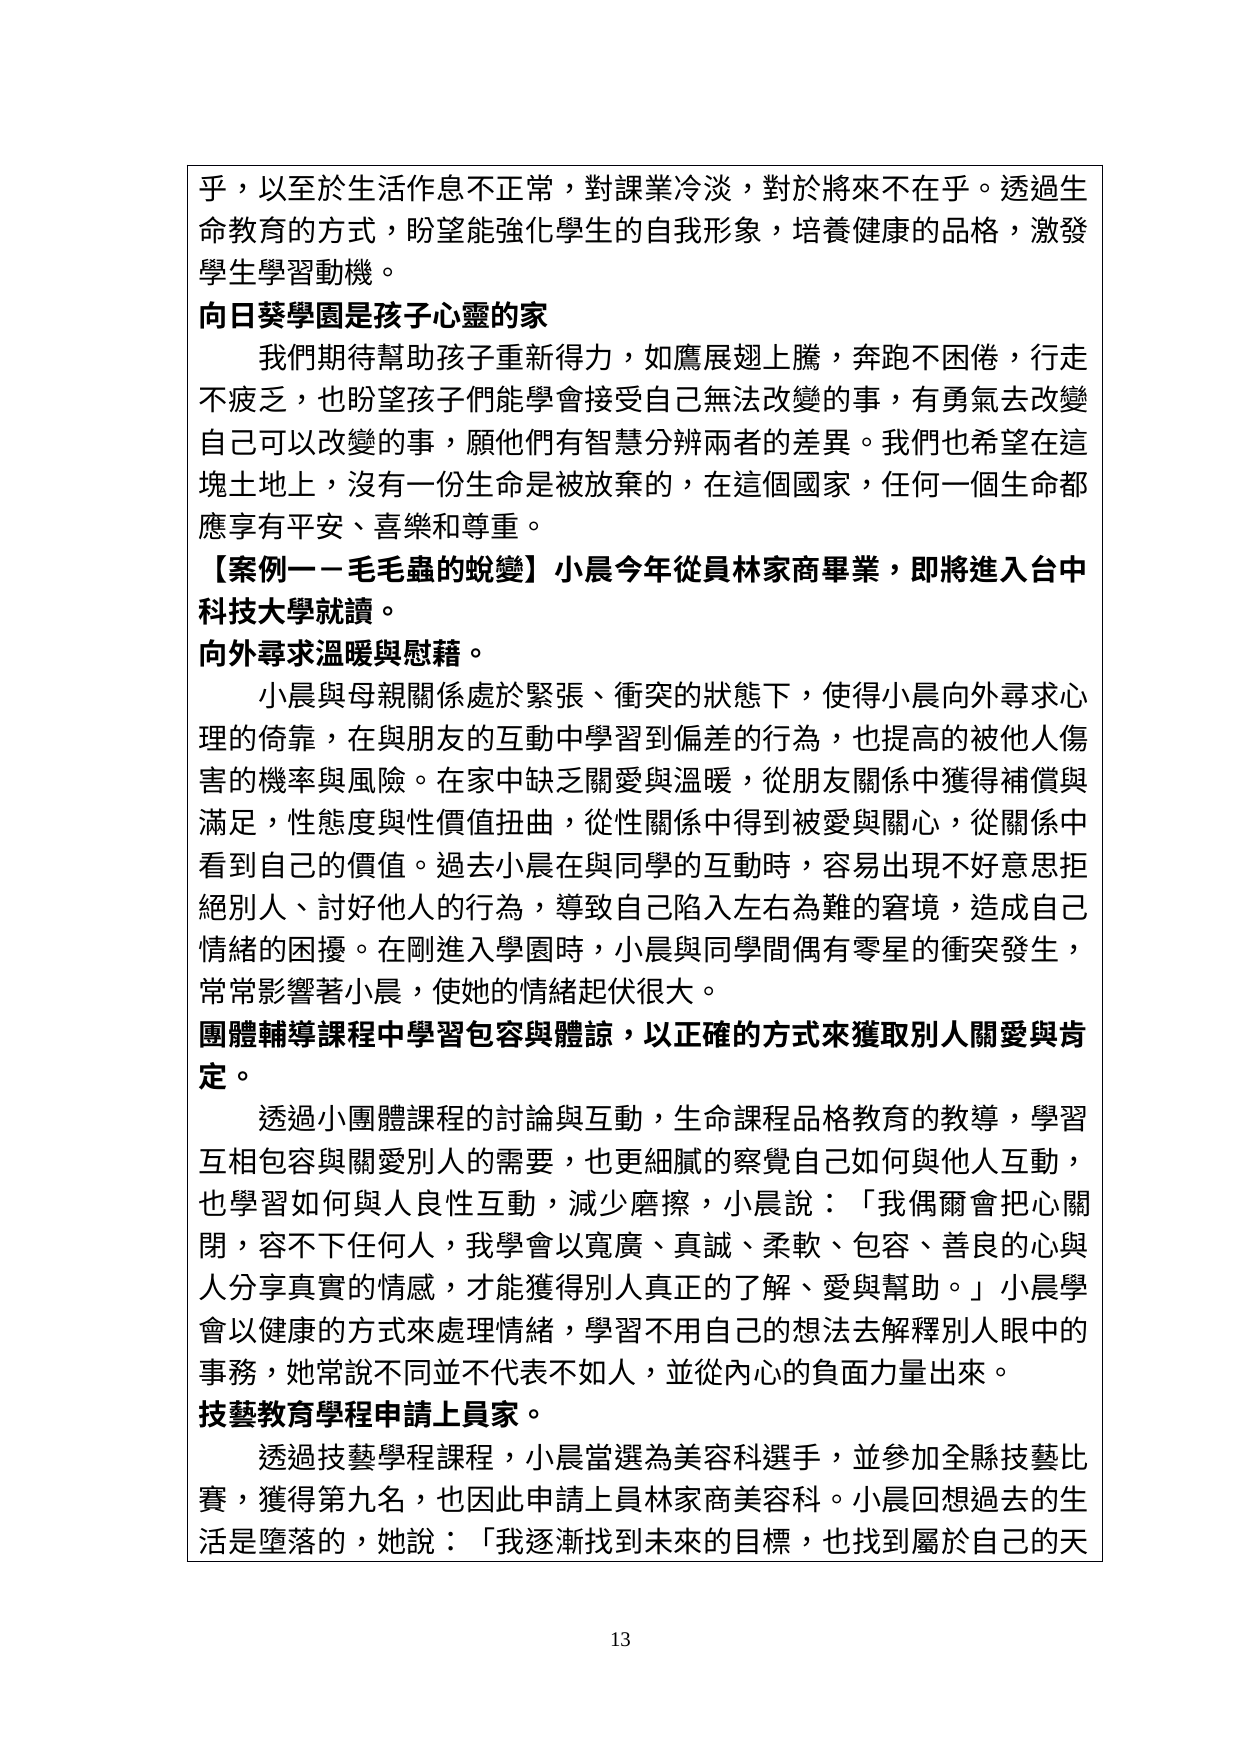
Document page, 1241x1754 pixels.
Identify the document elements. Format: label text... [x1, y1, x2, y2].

table_cell 乎，以至於生活作息不正常，對課業冷淡，對於將來不在乎。透過生命教育的方式，盼望能強化學生的自我形象，培養健康的品格，激發學生學習動機。 向日葵學園是孩子心靈的家 我們期待幫助孩子重新得力，如鷹展翅上騰，奔跑不困倦，行走不疲乏，也盼望孩子們能學會接受自己無法改變的事，有勇氣去改變自己可以改變的事，願他們有智慧分辨兩者的差異。我們也希望在這塊土地上，沒有一份生命是被放棄的，在這個國家，任何一個生命都應享有平安、喜樂和尊重。 【案例一－毛毛蟲的蛻變】小晨今年從員林家商畢業，即將進入台中科技大學就讀。 向外尋求溫暖與慰藉。 小晨與母親關係處於緊張、衝突的狀態下，使得小晨向外尋求心理的倚靠，在與朋友的互動中學習到偏差的行為，也提高的被他人傷害的機率與風險。在家中缺乏關愛與溫暖，從朋友關係中獲得補償與滿足，性態度與性價值扭曲，從性關係中得到被愛與關心，從關係中看到自己的價值。過去小晨在與同學的互動時，容易出現不好意思拒絕別人、討好他人的行為，導致自己陷入左右為難的窘境，造成自己情緒的困擾。在剛進入學園時，小晨與同學間偶有零星的衝突發生，常常影響著小晨，使她的情緒起伏很大。 團體輔導課程中學習包容與體諒，以正確的方式來獲取別人關愛與肯定。 透過小團體課程的討論與互動，生命課程品格教育的教導，學習互相包容與關愛別人的需要，也更細膩的察覺自己如何與他人互動，也學習如何與人良性互動，減少磨擦，小晨說：「我偶爾會把心關閉，容不下任何人，我學會以寬廣、真誠、柔軟、包容、善良的心與人分享真實的情感，才能獲得別人真正的了解、愛與幫助。」小晨學會以健康的方式來處理情緒，學習不用自己的想法去解釋別人眼中的事務，她常說不同並不代表不如人，並從內心的負面力量出來。 技藝教育學程申請上員家。 透過技藝學程課程，小晨當選為美容科選手，並參加全縣技藝比賽，獲得第九名，也因此申請上員林家商美容科。小晨回想過去的生活是墮落的，她說：「我逐漸找到未來的目標，也找到屬於自己的天 [188, 166, 1102, 1561]
